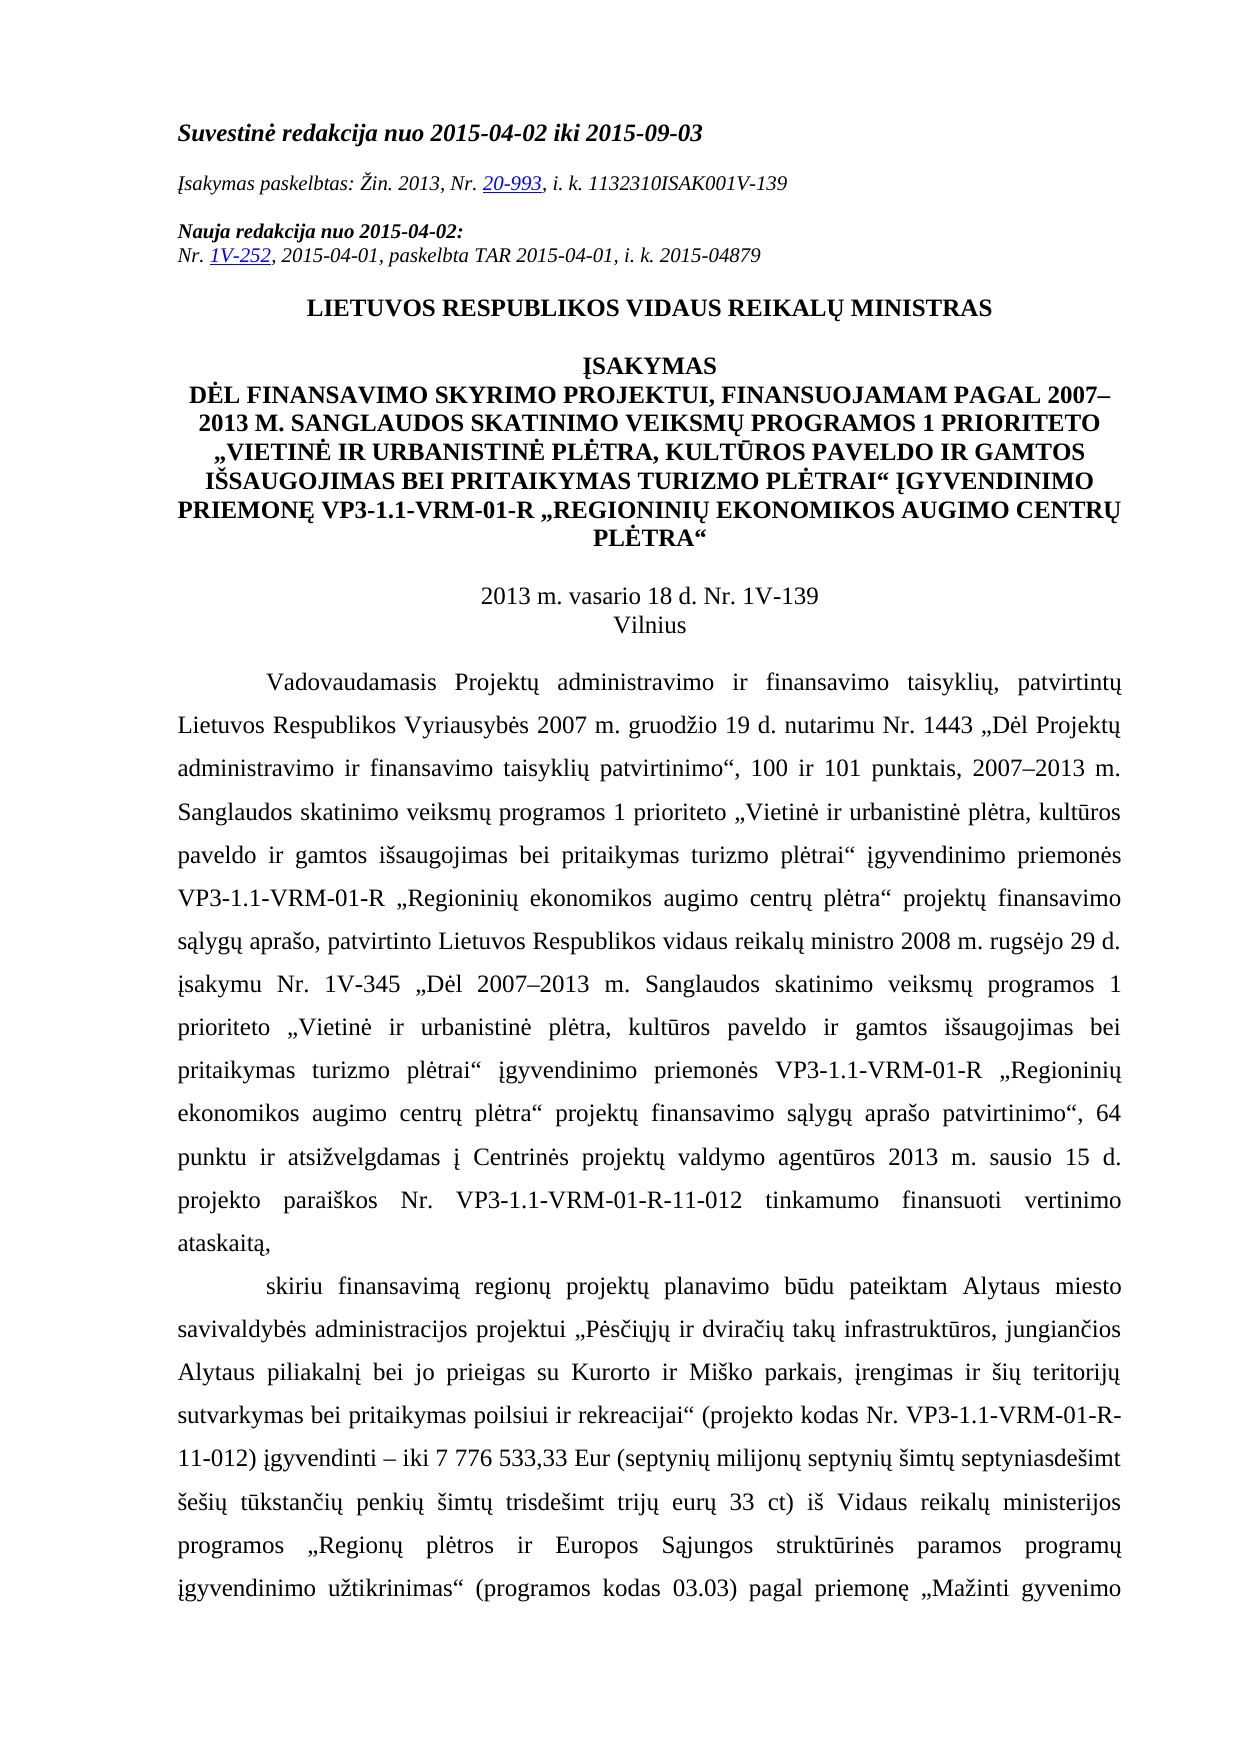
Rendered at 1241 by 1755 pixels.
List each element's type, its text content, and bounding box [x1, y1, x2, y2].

text LIETUVOS RESPUBLIKOS VIDAUS REIKALŲ MINISTRAS [177, 293, 1122, 322]
text Įsakymas paskelbtas: Žin. 2013, Nr. 20-993, i. k. 1132310ISAK001V-139 [177, 171, 1122, 195]
text Nauja redakcija nuo 2015-04-02: [177, 219, 1122, 243]
text Suvestinė redakcija nuo 2015-04-02 iki 2015-09-03 [177, 118, 1122, 147]
text Nr. 1V-252, 2015-04-01, paskelbta TAR 2015-04-01, i. k. 2015-04879 [177, 243, 1122, 267]
text DĖL FINANSAVIMO SKYRIMO PROJEKTUI, FINANSUOJAMAM PAGAL 2007–2013 M. SANGLAUDOS SKATINIMO VEIKSMŲ PROGRAMOS 1 PRIORITETO „VIETINĖ IR URBANISTINĖ PLĖTRA, KULTŪROS PAVELDO IR GAMTOS IŠSAUGOJIMAS BEI PRITAIKYMAS TURIZMO PLĖTRAI“ ĮGYVENDINIMO PRIEMONĘ VP3-1.1-VRM-01-R „REGIONINIŲ EKONOMIKOS AUGIMO CENTRŲ PLĖTRA“ [177, 380, 1122, 552]
text 2013 m. vasario 18 d. Nr. 1V-139 [177, 581, 1122, 610]
text skiriu finansavimą regionų projektų planavimo būdu pateiktam Alytaus miesto savivaldybės administracijos projektui „Pėsčiųjų ir dviračių takų infrastruktūros, jungiančios Alytaus piliakalnį bei jo prieigas su Kurorto ir Miško parkais, įrengimas ir šių teritorijų sutvarkymas bei pritaikymas poilsiui ir rekreacijai“ (projekto kodas Nr. VP3-1.1-VRM-01-R-11-012) įgyvendinti – iki 7 776 533,33 Eur (septynių milijonų septynių šimtų septyniasdešimt šešių tūkstančių penkių šimtų trisdešimt trijų eurų 33 ct) iš Vidaus reikalų ministerijos programos „Regionų plėtros ir Europos Sąjungos struktūrinės paramos programų įgyvendinimo užtikrinimas“ (programos kodas 03.03) pagal priemonę „Mažinti gyvenimo [177, 1271, 1122, 1602]
text Vadovaudamasis Projektų administravimo ir finansavimo taisyklių, patvirtintų Lietuvos Respublikos Vyriausybės 2007 m. gruodžio 19 d. nutarimu Nr. 1443 „Dėl Projektų administravimo ir finansavimo taisyklių patvirtinimo“, 100 ir 101 punktais, 2007–2013 m. Sanglaudos skatinimo veiksmų programos 1 prioriteto „Vietinė ir urbanistinė plėtra, kultūros paveldo ir gamtos išsaugojimas bei pritaikymas turizmo plėtrai“ įgyvendinimo priemonės VP3-1.1-VRM-01-R „Regioninių ekonomikos augimo centrų plėtra“ projektų finansavimo sąlygų aprašo, patvirtinto Lietuvos Respublikos vidaus reikalų ministro 2008 m. rugsėjo 29 d. įsakymu Nr. 1V-345 „Dėl 2007–2013 m. Sanglaudos skatinimo veiksmų programos 1 prioriteto „Vietinė ir urbanistinė plėtra, kultūros paveldo ir gamtos išsaugojimas bei pritaikymas turizmo plėtrai“ įgyvendinimo priemonės VP3-1.1-VRM-01-R „Regioninių ekonomikos augimo centrų plėtra“ projektų finansavimo sąlygų aprašo patvirtinimo“, 64 punktu ir atsižvelgdamas į Centrinės projektų valdymo agentūros 2013 m. sausio 15 d. projekto paraiškos Nr. VP3-1.1-VRM-01-R-11-012 tinkamumo finansuoti vertinimo ataskaitą, [177, 667, 1122, 1257]
text ĮSAKYMAS [177, 351, 1122, 380]
text Vilnius [177, 610, 1122, 638]
